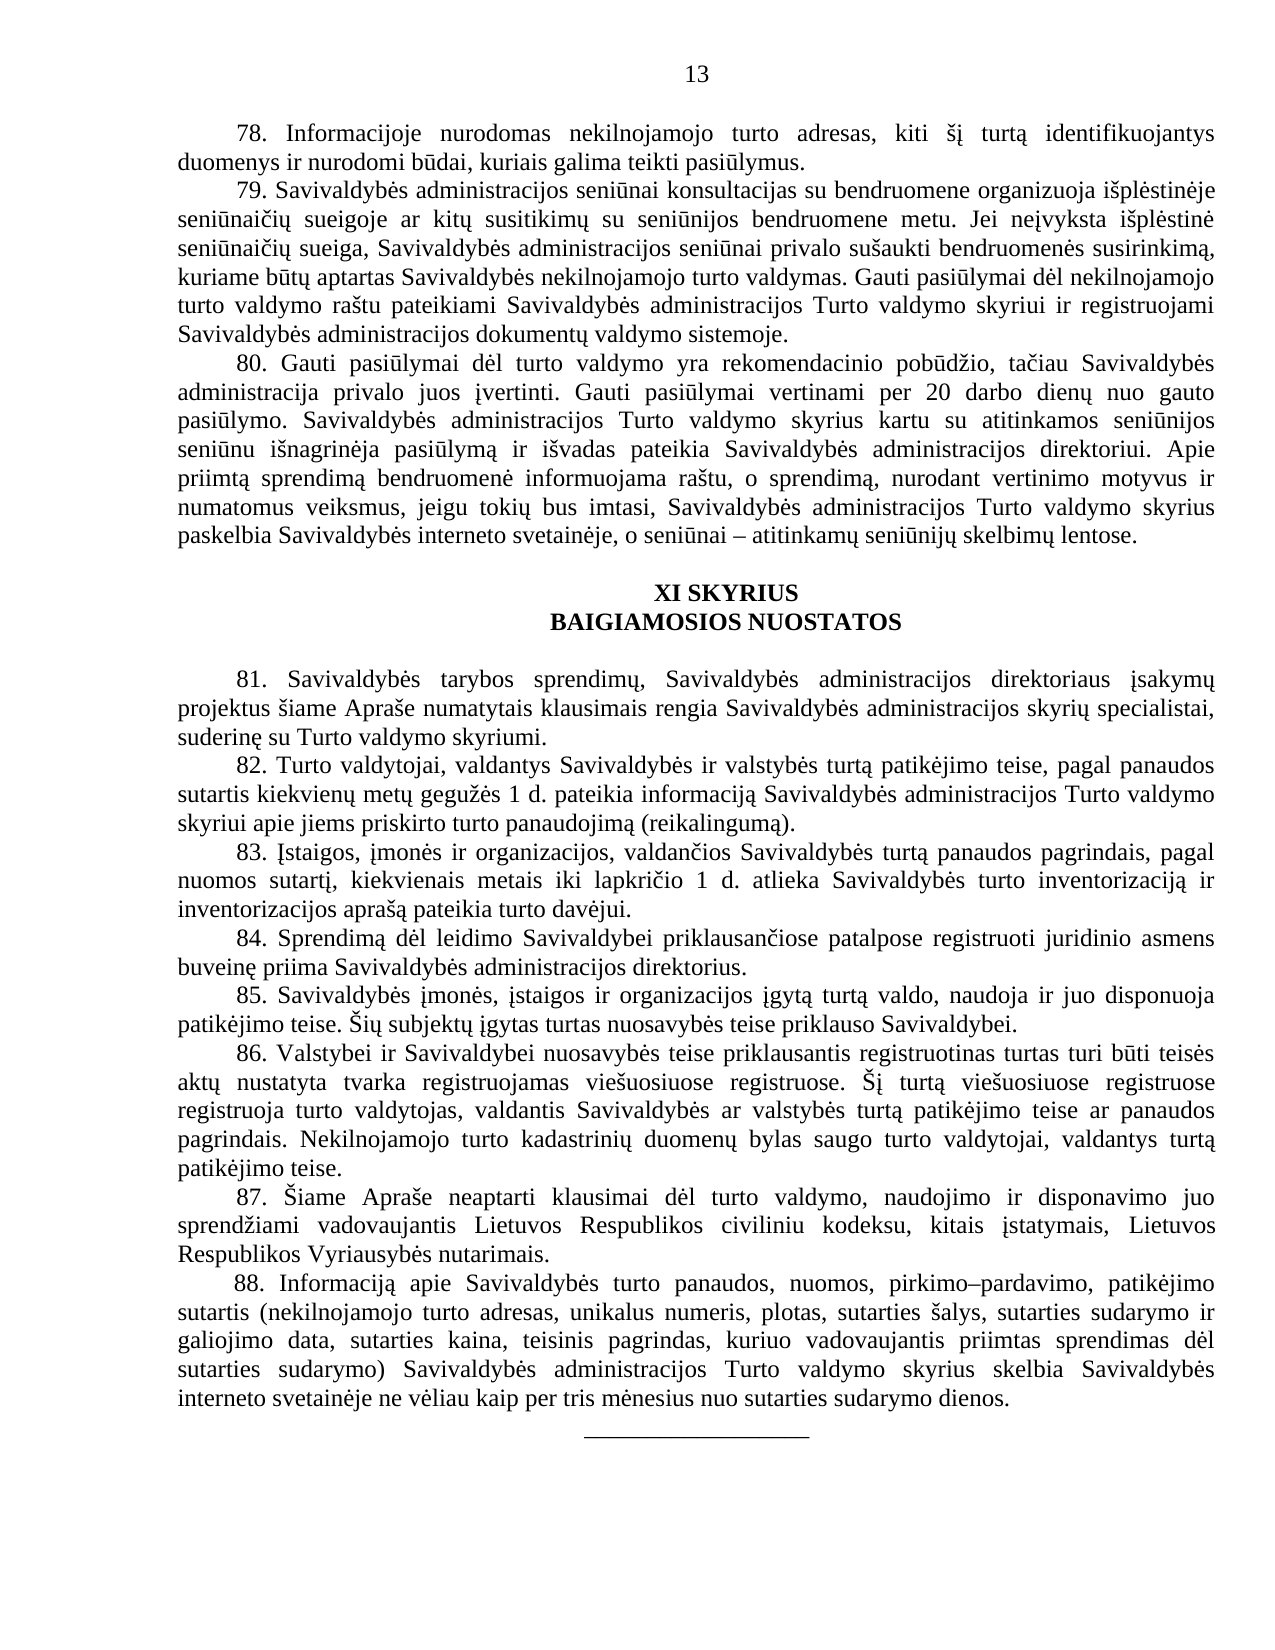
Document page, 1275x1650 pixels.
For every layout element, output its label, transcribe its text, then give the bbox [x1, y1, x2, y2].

text 78. Informacijoje nurodomas nekilnojamojo turto adresas, kiti šį turtą identifikuojantys duomenys ir nurodomi būdai, kuriais galima teikti pasiūlymus. [177, 118, 1216, 176]
text __________________ [177, 1412, 1216, 1441]
text XI SKYRIUS [177, 578, 1216, 607]
text 83. Įstaigos, įmonės ir organizacijos, valdančios Savivaldybės turtą panaudos pagrindais, pagal nuomos sutartį, kiekvienais metais iki lapkričio 1 d. atlieka Savivaldybės turto inventorizaciją ir inventorizacijos aprašą pateikia turto davėjui. [177, 837, 1216, 923]
text 87. Šiame Apraše neaptarti klausimai dėl turto valdymo, naudojimo ir disponavimo juo sprendžiami vadovaujantis Lietuvos Respublikos civiliniu kodeksu, kitais įstatymais, Lietuvos Respublikos Vyriausybės nutarimais. [177, 1182, 1216, 1268]
text BAIGIAMOSIOS NUOSTATOS [177, 607, 1216, 636]
text 79. Savivaldybės administracijos seniūnai konsultacijas su bendruomene organizuoja išplėstinėje seniūnaičių sueigoje ar kitų susitikimų su seniūnijos bendruomene metu. Jei neįvyksta išplėstinė seniūnaičių sueiga, Savivaldybės administracijos seniūnai privalo sušaukti bendruomenės susirinkimą, kuriame būtų aptartas Savivaldybės nekilnojamojo turto valdymas. Gauti pasiūlymai dėl nekilnojamojo turto valdymo raštu pateikiami Savivaldybės administracijos Turto valdymo skyriui ir registruojami Savivaldybės administracijos dokumentų valdymo sistemoje. [177, 176, 1216, 348]
text 82. Turto valdytojai, valdantys Savivaldybės ir valstybės turtą patikėjimo teise, pagal panaudos sutartis kiekvienų metų gegužės 1 d. pateikia informaciją Savivaldybės administracijos Turto valdymo skyriui apie jiems priskirto turto panaudojimą (reikalingumą). [177, 751, 1216, 837]
text 84. Sprendimą dėl leidimo Savivaldybei priklausančiose patalpose registruoti juridinio asmens buveinę priima Savivaldybės administracijos direktorius. [177, 923, 1216, 981]
text 88. Informaciją apie Savivaldybės turto panaudos, nuomos, pirkimo–pardavimo, patikėjimo sutartis (nekilnojamojo turto adresas, unikalus numeris, plotas, sutarties šalys, sutarties sudarymo ir galiojimo data, sutarties kaina, teisinis pagrindas, kuriuo vadovaujantis priimtas sprendimas dėl sutarties sudarymo) Savivaldybės administracijos Turto valdymo skyrius skelbia Savivaldybės interneto svetainėje ne vėliau kaip per tris mėnesius nuo sutarties sudarymo dienos. [177, 1268, 1216, 1412]
text 81. Savivaldybės tarybos sprendimų, Savivaldybės administracijos direktoriaus įsakymų projektus šiame Apraše numatytais klausimais rengia Savivaldybės administracijos skyrių specialistai, suderinę su Turto valdymo skyriumi. [177, 664, 1216, 751]
text 85. Savivaldybės įmonės, įstaigos ir organizacijos įgytą turtą valdo, naudoja ir juo disponuoja patikėjimo teise. Šių subjektų įgytas turtas nuosavybės teise priklauso Savivaldybei. [177, 981, 1216, 1038]
text 80. Gauti pasiūlymai dėl turto valdymo yra rekomendacinio pobūdžio, tačiau Savivaldybės administracija privalo juos įvertinti. Gauti pasiūlymai vertinami per 20 darbo dienų nuo gauto pasiūlymo. Savivaldybės administracijos Turto valdymo skyrius kartu su atitinkamos seniūnijos seniūnu išnagrinėja pasiūlymą ir išvadas pateikia Savivaldybės administracijos direktoriui. Apie priimtą sprendimą bendruomenė informuojama raštu, o sprendimą, nurodant vertinimo motyvus ir numatomus veiksmus, jeigu tokių bus imtasi, Savivaldybės administracijos Turto valdymo skyrius paskelbia Savivaldybės interneto svetainėje, o seniūnai – atitinkamų seniūnijų skelbimų lentose. [177, 348, 1216, 549]
text 86. Valstybei ir Savivaldybei nuosavybės teise priklausantis registruotinas turtas turi būti teisės aktų nustatyta tvarka registruojamas viešuosiuose registruose. Šį turtą viešuosiuose registruose registruoja turto valdytojas, valdantis Savivaldybės ar valstybės turtą patikėjimo teise ar panaudos pagrindais. Nekilnojamojo turto kadastrinių duomenų bylas saugo turto valdytojai, valdantys turtą patikėjimo teise. [177, 1038, 1216, 1182]
